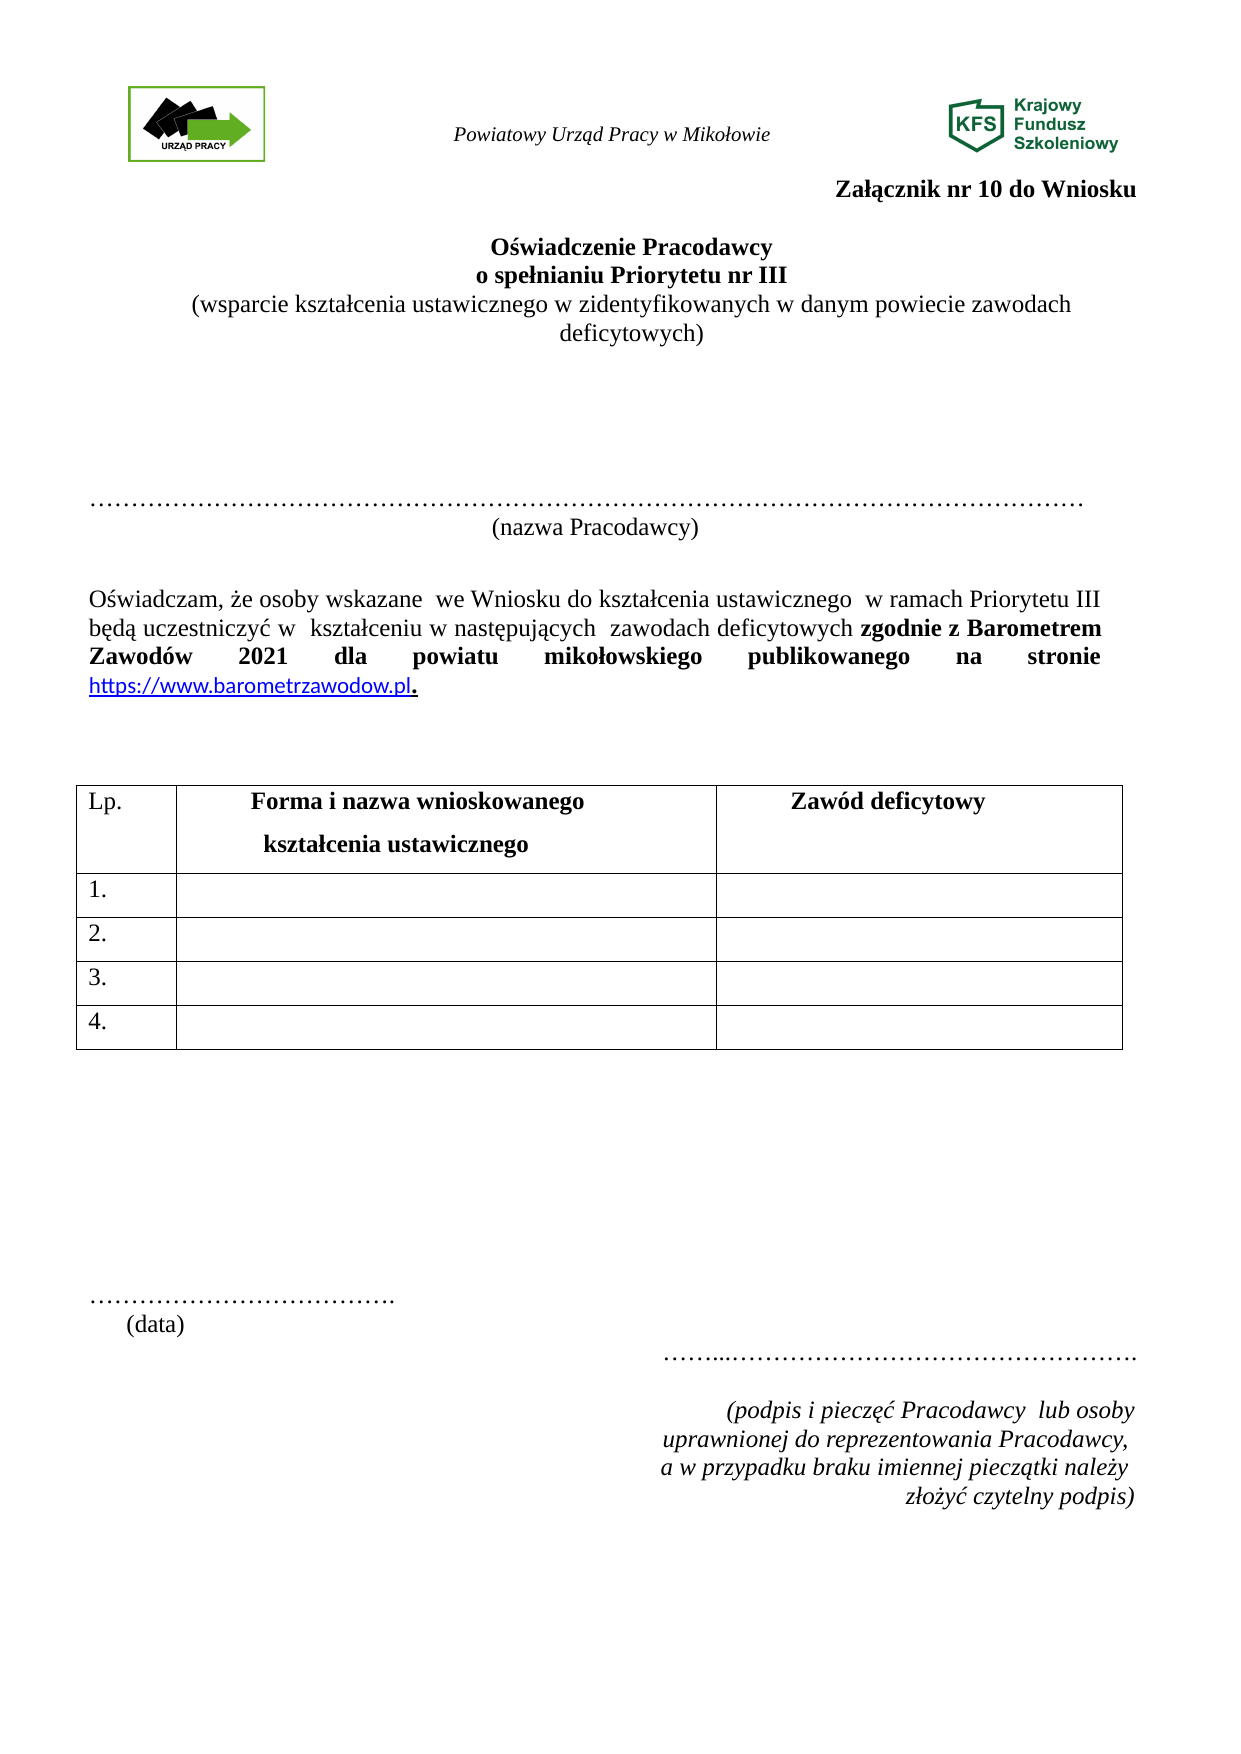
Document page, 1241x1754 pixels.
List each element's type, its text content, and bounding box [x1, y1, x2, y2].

table_cell [717, 874, 1122, 917]
table_cell [177, 962, 716, 1005]
table_header Forma i nazwa wnioskowanego kształcenia ustawicznego [177, 786, 716, 873]
table_cell 4. [77, 1006, 176, 1049]
table_cell [717, 962, 1122, 1005]
table_cell [177, 874, 716, 917]
table_cell [177, 918, 716, 961]
table_cell [177, 1006, 716, 1049]
table_header Lp. [77, 786, 176, 873]
table_cell [717, 1006, 1122, 1049]
text Oświadczenie Pracodawcy [126, 232, 1137, 261]
text uprawnionej do reprezentowania Pracodawcy, a w przypadku braku imiennej pieczątki należy złożyć czytelny podpis) [89, 1424, 1137, 1510]
text o spełnianiu Priorytetu nr III [126, 261, 1137, 289]
table_cell [717, 918, 1122, 961]
text (data) [126, 1309, 1137, 1337]
text (wsparcie kształcenia ustawicznego w zidentyfikowanych w danym powiecie zawodach deficytowych) [126, 289, 1137, 347]
table_cell 1. [77, 874, 176, 917]
text ……...…………………………………………. [126, 1337, 1137, 1366]
text ………………………………. [89, 1280, 1137, 1309]
table_cell 2. [77, 918, 176, 961]
text Załącznik nr 10 do Wniosku [126, 174, 1137, 203]
text (podpis i pieczęć Pracodawcy lub osoby [89, 1395, 1137, 1424]
text ………………………………………………………………………………………………………… [89, 483, 1102, 512]
table_cell 3. [77, 962, 176, 1005]
table_header Zawód deficytowy [717, 786, 1122, 873]
text (nazwa Pracodawcy) [89, 512, 1102, 541]
text Oświadczam, że osoby wskazane we Wniosku do kształcenia ustawicznego w ramach Priorytetu III będą uczestniczyć w kształceniu w następujących zawodach deficytowych zgodnie z Barometrem Zawodów 2021 dla powiatu mikołowskiego publikowanego na stronie https://www.barometrzawodow.pl. [89, 584, 1102, 699]
